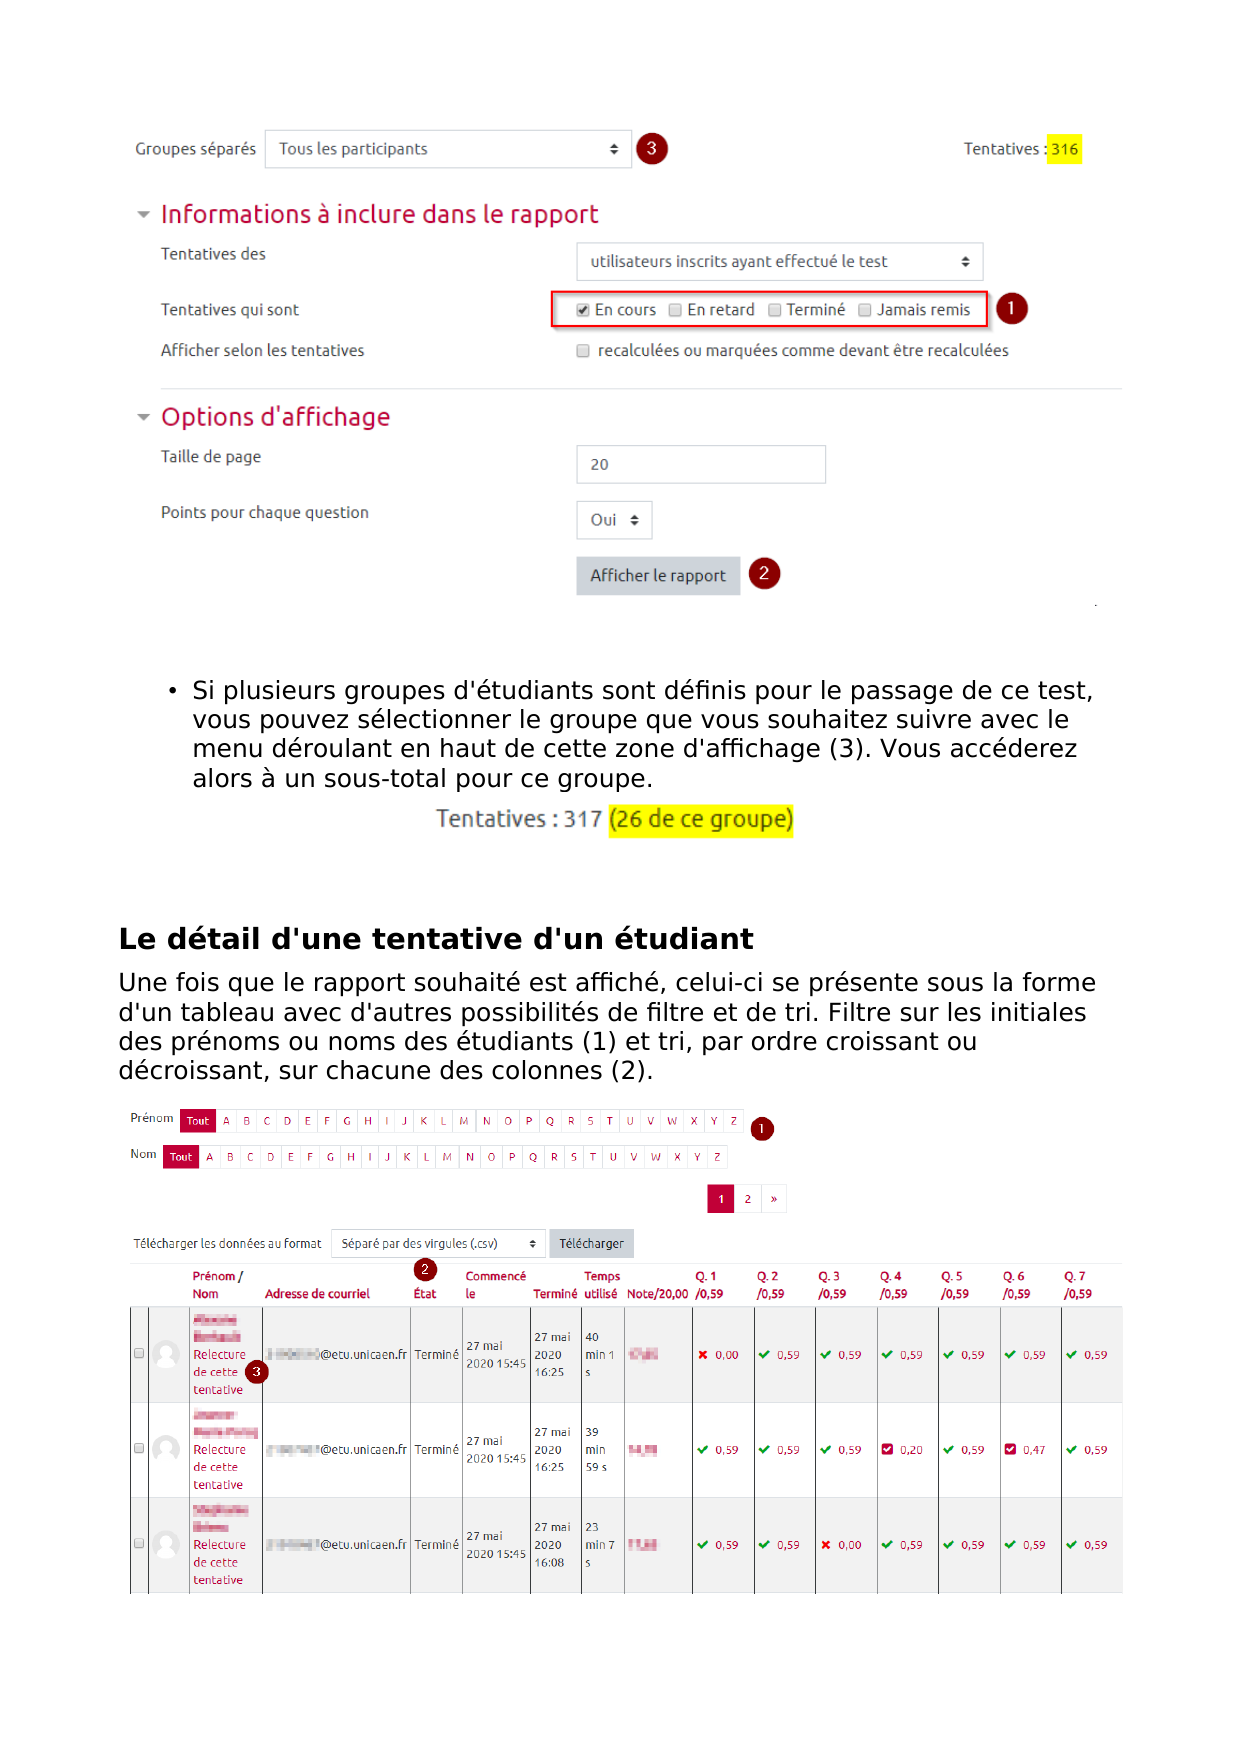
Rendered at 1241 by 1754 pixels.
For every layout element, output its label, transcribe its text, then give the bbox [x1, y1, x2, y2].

text Une fois que le rapport souhaité est affiché, celui-ci se présente sous la forme d'un tableau avec d'autres possibilités de filtre et de tri. Filtre sur les initiales des prénoms ou noms des étudiants (1) et tri, par ordre croissant ou décroissant, sur chacune des colonnes (2). [118, 968, 1122, 1085]
picture [118, 118, 1123, 606]
list Si plusieurs groupes d'étudiants sont définis pour le passage de ce test, vous pouvez sélectionner le groupe que vous souhaitez suivre avec le menu déroulant en haut de cette zone d'affichage (3). Vous accéderez alors à un sous-total pour ce groupe. [177, 676, 1122, 793]
picture [401, 792, 839, 856]
subtitle Le détail d'une tentative d'un étudiant [118, 922, 1122, 956]
picture [118, 1097, 1123, 1594]
